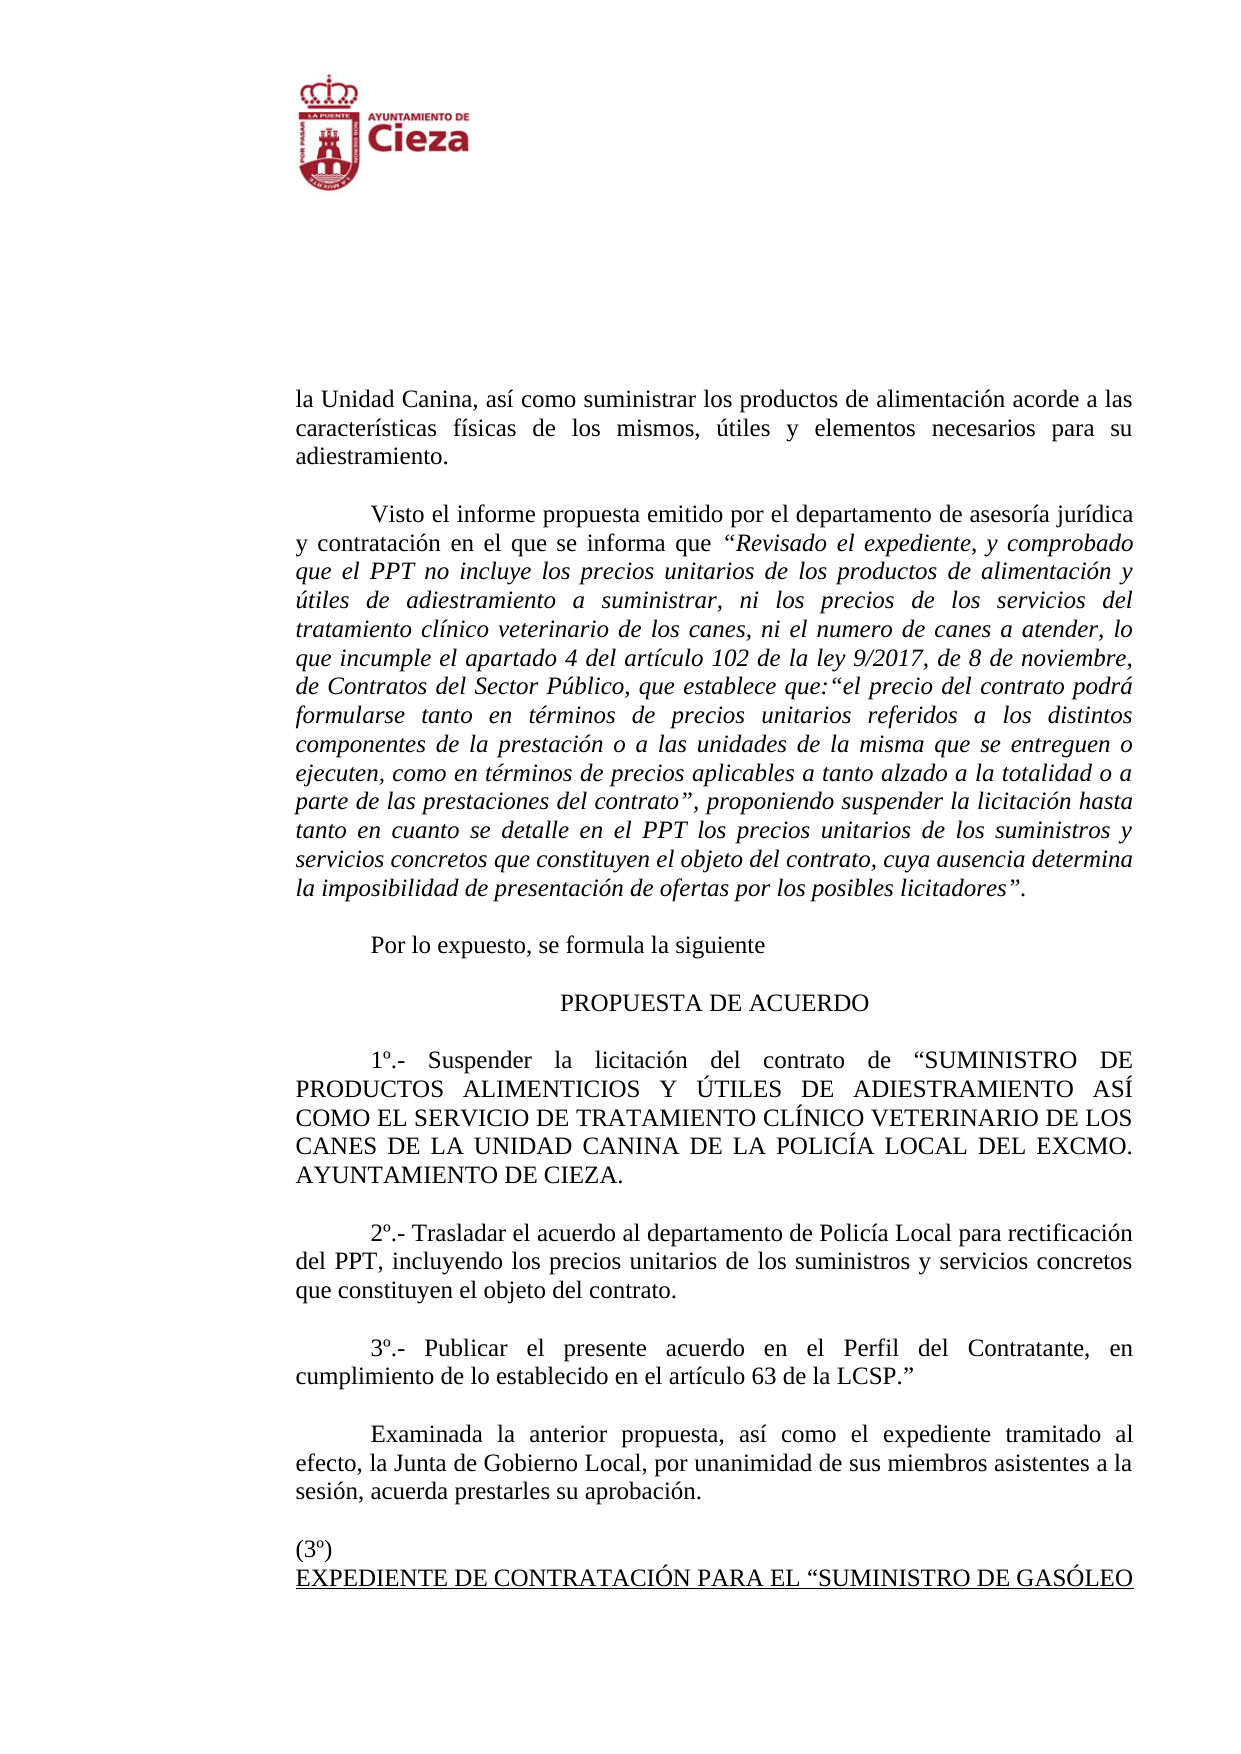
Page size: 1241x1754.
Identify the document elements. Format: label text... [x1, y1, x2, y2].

text 1º.- Suspender la licitación del contrato de “SUMINISTRO DE PRODUCTOS ALIMENTICIOS Y ÚTILES DE ADIESTRAMIENTO ASÍ COMO EL SERVICIO DE TRATAMIENTO CLÍNICO VETERINARIO DE LOS CANES DE LA UNIDAD CANINA DE LA POLICÍA LOCAL DEL EXCMO. AYUNTAMIENTO DE CIEZA. [295, 1045, 1134, 1189]
text 3º.- Publicar el presente acuerdo en el Perfil del Contratante, en cumplimiento de lo establecido en el artículo 63 de la LCSP.” [295, 1333, 1134, 1390]
text (3º) [295, 1534, 1134, 1563]
text PROPUESTA DE ACUERDO [295, 988, 1134, 1016]
text Visto el informe propuesta emitido por el departamento de asesoría jurídica y contratación en el que se informa que “Revisado el expediente, y comprobado que el PPT no incluye los precios unitarios de los productos de alimentación y útiles de adiestramiento a suministrar, ni los precios de los servicios del tratamiento clínico veterinario de los canes, ni el numero de canes a atender, lo que incumple el apartado 4 del artículo 102 de la ley 9/2017, de 8 de noviembre, de Contratos del Sector Público, que establece que:“el precio del contrato podrá formularse tanto en términos de precios unitarios referidos a los distintos componentes de la prestación o a las unidades de la misma que se entreguen o ejecuten, como en términos de precios aplicables a tanto alzado a la totalidad o a parte de las prestaciones del contrato”, proponiendo suspender la licitación hasta tanto en cuanto se detalle en el PPT los precios unitarios de los suministros y servicios concretos que constituyen el objeto del contrato, cuya ausencia determina la imposibilidad de presentación de ofertas por los posibles licitadores”. [295, 499, 1134, 901]
text 2º.- Trasladar el acuerdo al departamento de Policía Local para rectificación del PPT, incluyendo los precios unitarios de los suministros y servicios concretos que constituyen el objeto del contrato. [295, 1218, 1134, 1304]
text Examinada la anterior propuesta, así como el expediente tramitado al efecto, la Junta de Gobierno Local, por unanimidad de sus miembros asistentes a la sesión, acuerda prestarles su aprobación. [295, 1419, 1134, 1505]
text Por lo expuesto, se formula la siguiente [295, 930, 1134, 959]
picture [295, 71, 473, 195]
text EXPEDIENTE DE CONTRATACIÓN PARA EL “SUMINISTRO DE GASÓLEO [295, 1563, 1134, 1588]
text la Unidad Canina, así como suministrar los productos de alimentación acorde a las características físicas de los mismos, útiles y elementos necesarios para su adiestramiento. [295, 384, 1134, 470]
